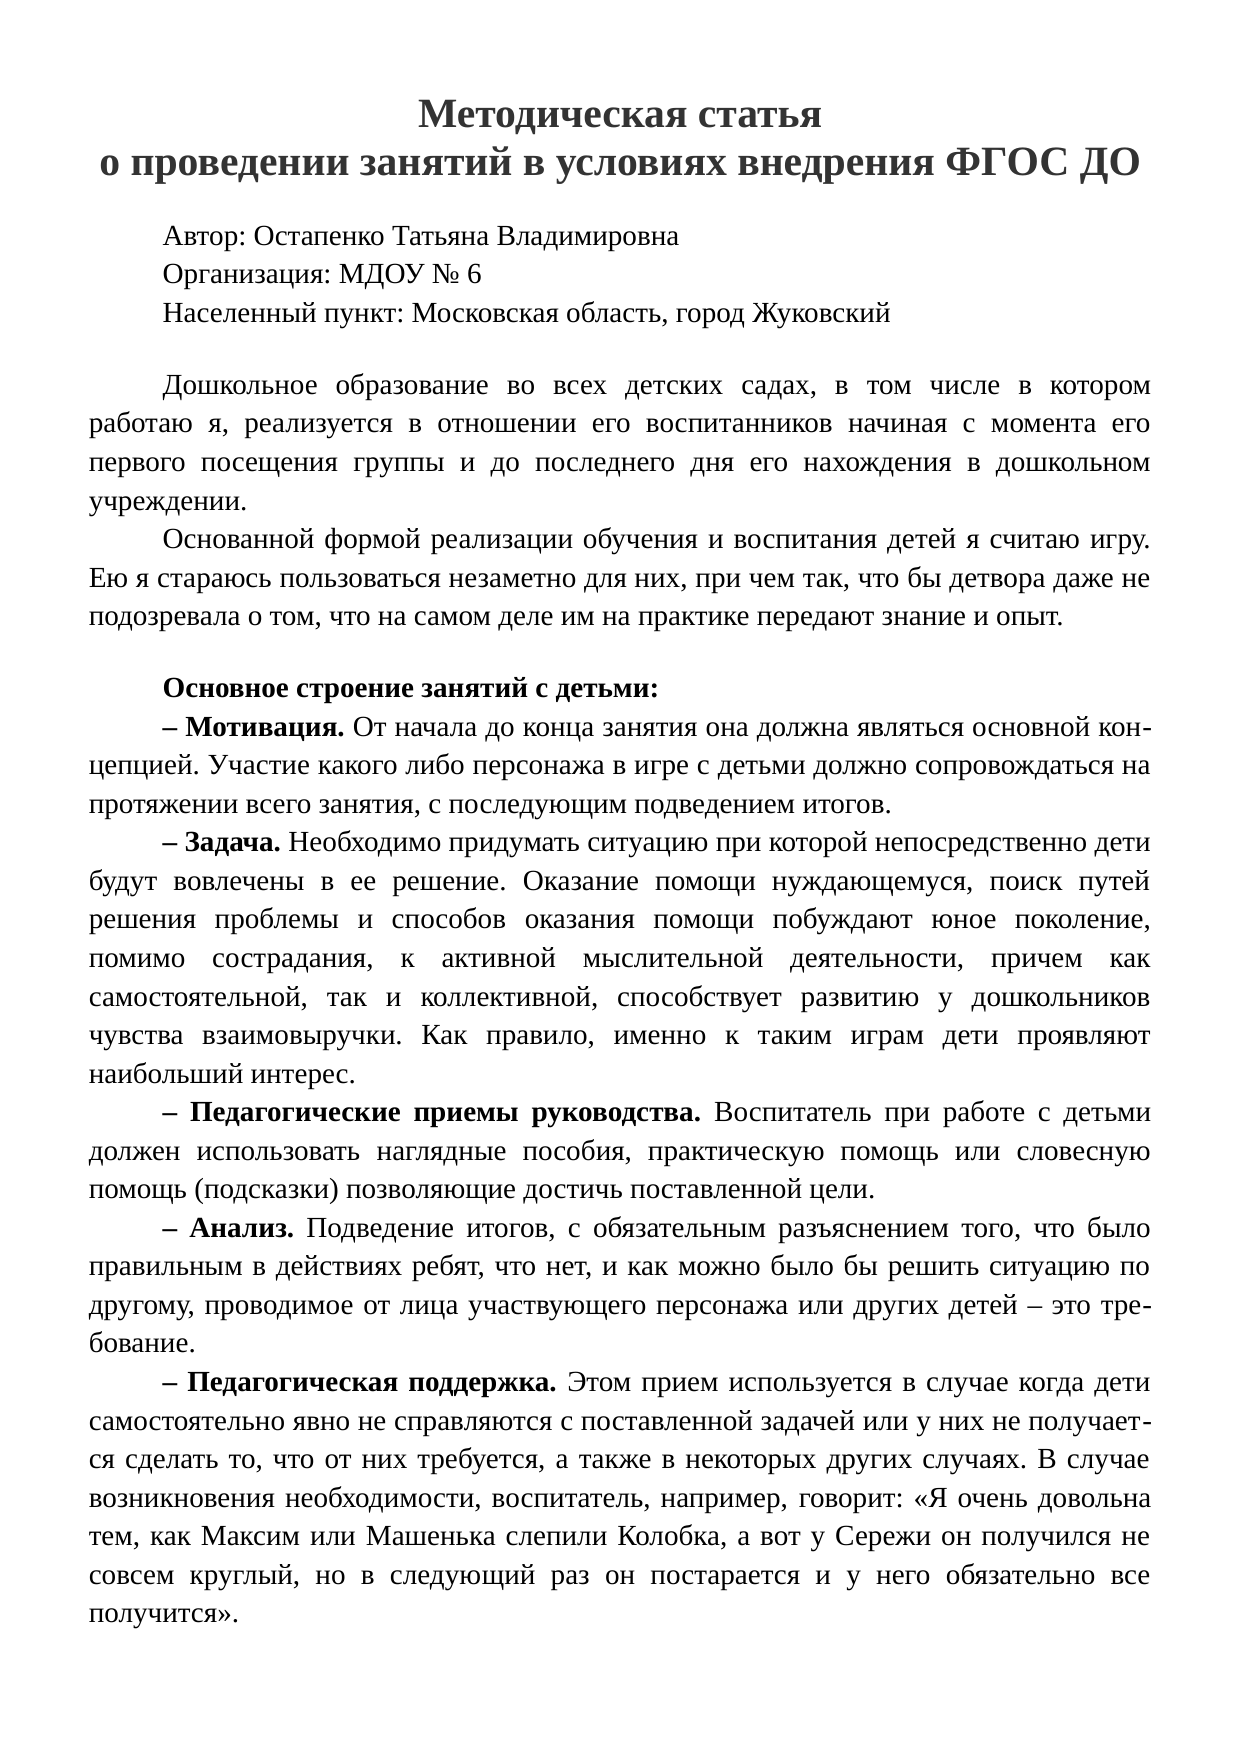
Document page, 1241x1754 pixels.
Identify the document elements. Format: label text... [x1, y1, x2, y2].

subtitle о проведении занятий в условиях внедрения ФГОС ДО [88, 136, 1152, 184]
text Населенный пункт: Московская область, город Жуковский [88, 295, 1152, 328]
text – Мотивация. От начала до конца занятия она должна являться основной кон­цепцией. Участие какого либо персонажа в игре с детьми должно сопровождаться на протяжении всего занятия, с последующим подведением итогов. [88, 709, 1152, 819]
text Автор: Остапенко Татьяна Владимировна [88, 218, 1152, 251]
text Дошкольное образование во всех детских садах, в том числе в котором работаю я, реализуется в отношении его воспитанников начиная с момента его первого посещения группы и до последнего дня его нахождения в дошкольном учреждении. [88, 367, 1152, 516]
text Организация: МДОУ № 6 [88, 256, 1152, 290]
subtitle Методическая статья [88, 88, 1152, 136]
text Основанной формой реализации обучения и воспитания детей я считаю игру. Ею я стараюсь пользоваться незаметно для них, при чем так, что бы детвора даже не подозревала о том, что на самом деле им на практике передают знание и опыт. [88, 521, 1152, 632]
text Основное строение занятий с детьми: [88, 670, 1152, 704]
text – Педагогическая поддержка. Этом прием используется в случае когда дети самостоятельно явно не справляются с поставленной задачей или у них не получает­ся сделать то, что от них требуется, а также в некоторых других случаях. В случае возникновения необходимости, воспитатель, например, гово­рит: «Я очень довольна тем, как Максим или Машенька слепили Колобка, а вот у Сережи он получился не совсем круглый, но в следую­щий раз он постарается и у него обязательно все получится». [88, 1364, 1152, 1629]
text – Задача. Необходимо придумать ситуацию при которой непосредственно дети будут вовлечены в ее решение. Оказание помощи нуждающемуся, поиск путей решения проблемы и способов оказания помощи побуждают юное поколение, помимо сострадания, к активной мыслительной деятельности, причем как самостоятельной, так и коллективной, способствует развитию у дошкольников чувства взаимовыручки. Как правило, именно к таким играм дети проявляют наибольший интерес. [88, 824, 1152, 1089]
text – Анализ. Подведение итогов, с обязательным разъяснением того, что было правильным в действиях ребят, что нет, и как можно было бы решить ситуацию по другому, проводимое от лица участвующего персонажа или других детей – это тре­бование. [88, 1210, 1152, 1359]
text – Педагогические приемы руководства. Воспитатель при работе с детьми должен использовать наглядные пособия, практическую помощь или словесную помощь (подсказки) позволяющие достичь поставленной цели. [88, 1094, 1152, 1205]
